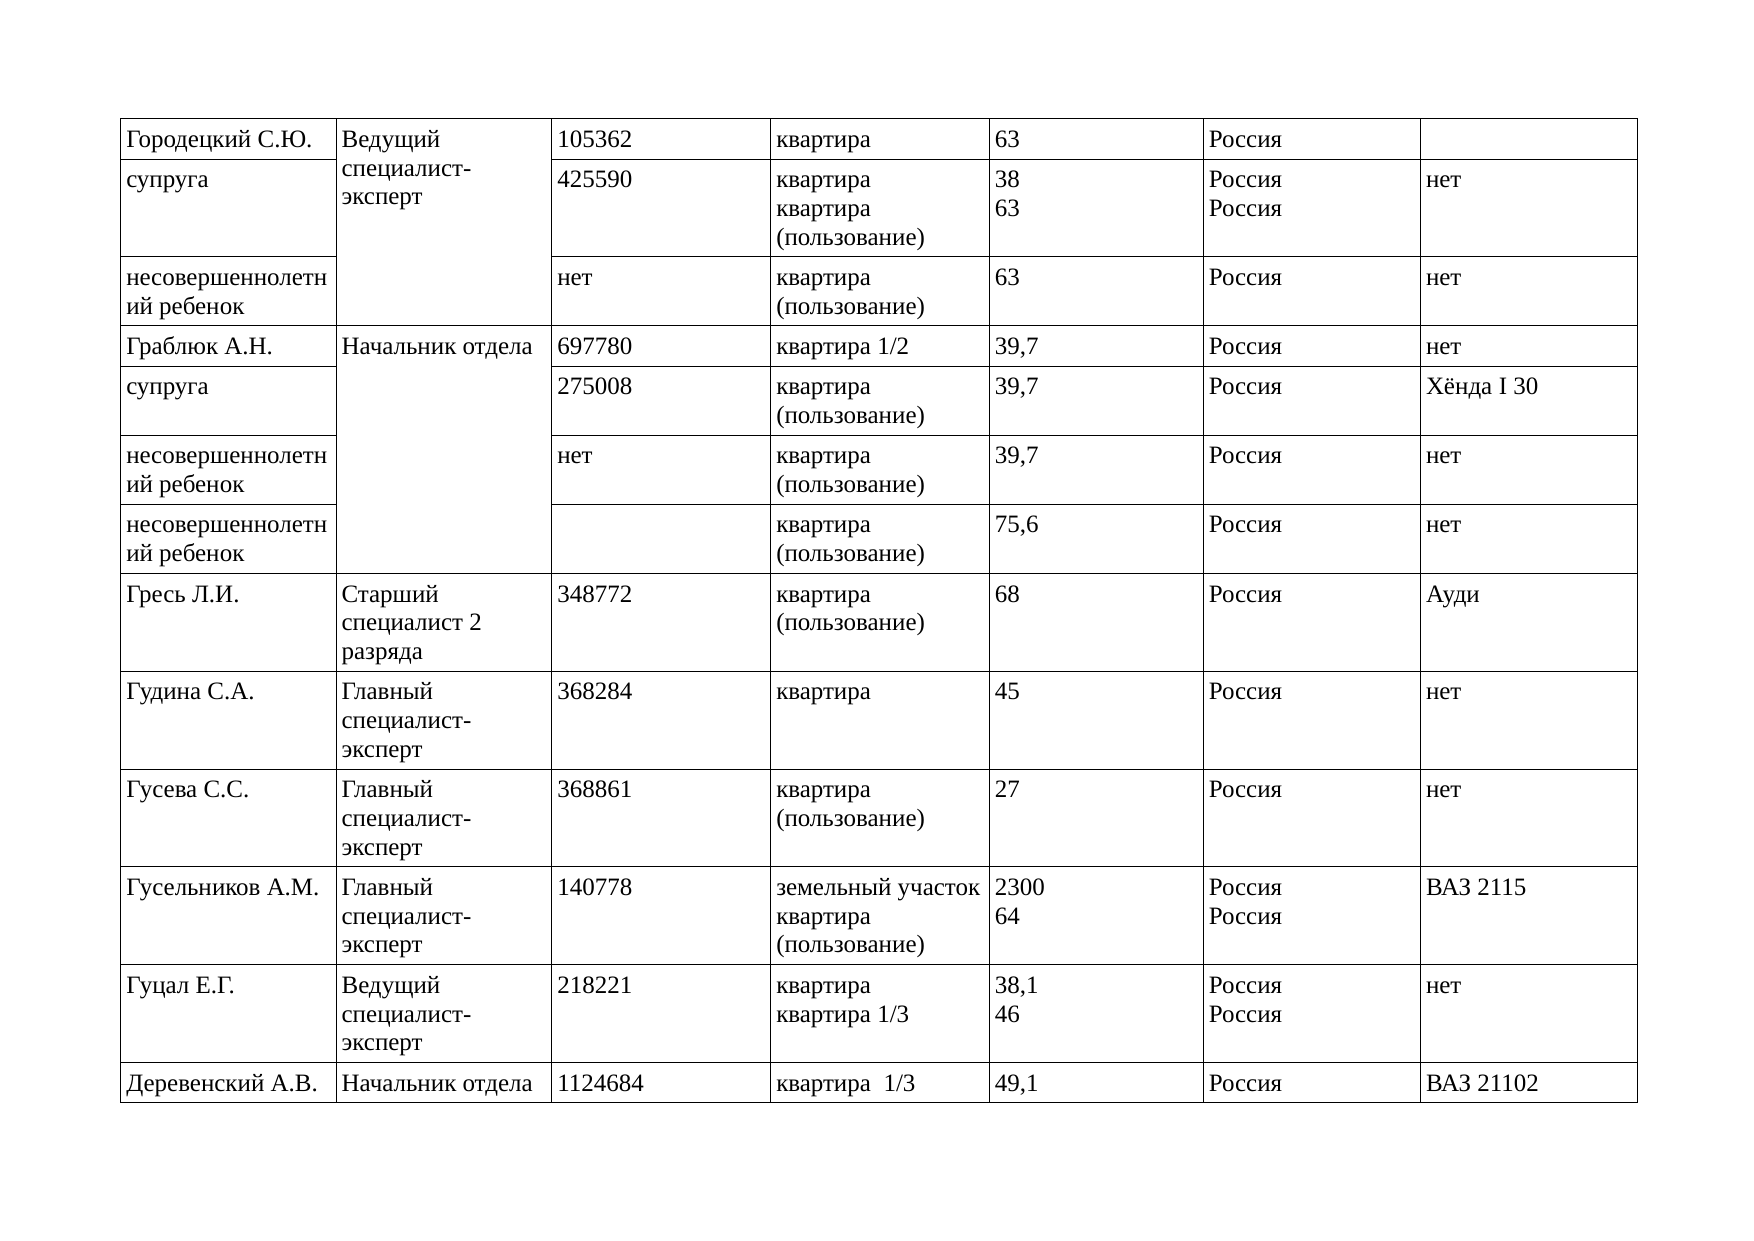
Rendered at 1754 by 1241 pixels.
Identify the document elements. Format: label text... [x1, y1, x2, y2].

table_cell квартира (пользование) [771, 257, 989, 325]
table_cell Начальник отдела [337, 1063, 551, 1102]
table_cell Ведущий специалист-эксперт [337, 119, 551, 325]
table_cell 39,7 [990, 436, 1203, 504]
table_cell Ведущий специалист-эксперт [337, 965, 551, 1062]
table_cell 63 [990, 257, 1203, 325]
table_cell Главный специалист-эксперт [337, 770, 551, 866]
table_cell Гудина С.А. [121, 672, 336, 768]
table_cell 368861 [552, 770, 770, 866]
table_cell нет [552, 436, 770, 504]
table_cell Старший специалист 2 разряда [337, 574, 551, 671]
table_cell квартира квартира 1/3 [771, 965, 989, 1062]
table_cell Городецкий С.Ю. [121, 119, 336, 158]
table_cell Россия [1204, 257, 1420, 325]
table_cell 45 [990, 672, 1203, 768]
table_cell квартира (пользование) [771, 367, 989, 435]
table_cell 275008 [552, 367, 770, 435]
table_cell 39,7 [990, 367, 1203, 435]
table_cell квартира (пользование) [771, 505, 989, 573]
table_cell квартира 1/3 [771, 1063, 989, 1102]
table_cell 38,1 46 [990, 965, 1203, 1062]
table_cell земельный участок квартира (пользование) [771, 867, 989, 964]
table_cell нет [1421, 505, 1637, 573]
table_cell 39,7 [990, 326, 1203, 366]
table_cell квартира 1/2 [771, 326, 989, 366]
table_cell Россия [1204, 505, 1420, 573]
table_cell ВАЗ 21102 [1421, 1063, 1637, 1102]
table_cell Гусева С.С. [121, 770, 336, 866]
table_cell Деревенский А.В. [121, 1063, 336, 1102]
table_cell квартира (пользование) [771, 436, 989, 504]
table_cell ВАЗ 2115 [1421, 867, 1637, 964]
table_cell квартира (пользование) [771, 770, 989, 866]
table_cell Россия Россия [1204, 867, 1420, 964]
table_cell 348772 [552, 574, 770, 671]
table_cell 105362 [552, 119, 770, 158]
table_cell Гусельников А.М. [121, 867, 336, 964]
table_cell нет [1421, 436, 1637, 504]
table_cell 2300 64 [990, 867, 1203, 964]
table_cell Россия [1204, 770, 1420, 866]
table_cell Россия [1204, 119, 1420, 158]
table_cell 63 [990, 119, 1203, 158]
table_cell квартира [771, 672, 989, 768]
table_cell 1124684 [552, 1063, 770, 1102]
table_cell супруга [121, 160, 336, 256]
table_cell 38 63 [990, 160, 1203, 256]
table_cell 27 [990, 770, 1203, 866]
table_cell [552, 505, 770, 573]
table_cell нет [1421, 965, 1637, 1062]
table_cell несовершеннолетний ребенок [121, 505, 336, 573]
table_cell Россия [1204, 574, 1420, 671]
table_cell Граблюк А.Н. [121, 326, 336, 366]
table_cell несовершеннолетний ребенок [121, 436, 336, 504]
table_cell Гресь Л.И. [121, 574, 336, 671]
table_cell нет [1421, 672, 1637, 768]
table_cell Главный специалист-эксперт [337, 867, 551, 964]
table_cell квартира [771, 119, 989, 158]
table_cell нет [1421, 770, 1637, 866]
table_cell Россия [1204, 672, 1420, 768]
table_cell 425590 [552, 160, 770, 256]
table_cell Россия [1204, 1063, 1420, 1102]
table_cell Россия Россия [1204, 160, 1420, 256]
table_cell супруга [121, 367, 336, 435]
table_cell Гуцал Е.Г. [121, 965, 336, 1062]
table_cell Россия [1204, 367, 1420, 435]
table_cell квартира квартира (пользование) [771, 160, 989, 256]
table_cell 49,1 [990, 1063, 1203, 1102]
table_cell Главный специалист-эксперт [337, 672, 551, 768]
table_cell 68 [990, 574, 1203, 671]
table_cell 75,6 [990, 505, 1203, 573]
table_cell Начальник отдела [337, 326, 551, 573]
table_cell [1421, 119, 1637, 158]
table_cell нет [1421, 326, 1637, 366]
table_cell Ауди [1421, 574, 1637, 671]
table_cell нет [552, 257, 770, 325]
table_cell несовершеннолетний ребенок [121, 257, 336, 325]
table_cell Россия Россия [1204, 965, 1420, 1062]
table_cell Россия [1204, 436, 1420, 504]
table_cell Хёнда I 30 [1421, 367, 1637, 435]
table_cell нет [1421, 160, 1637, 256]
table_cell 697780 [552, 326, 770, 366]
table_cell квартира (пользование) [771, 574, 989, 671]
table_cell 218221 [552, 965, 770, 1062]
table_cell нет [1421, 257, 1637, 325]
table_cell Россия [1204, 326, 1420, 366]
table_cell 368284 [552, 672, 770, 768]
table_cell 140778 [552, 867, 770, 964]
